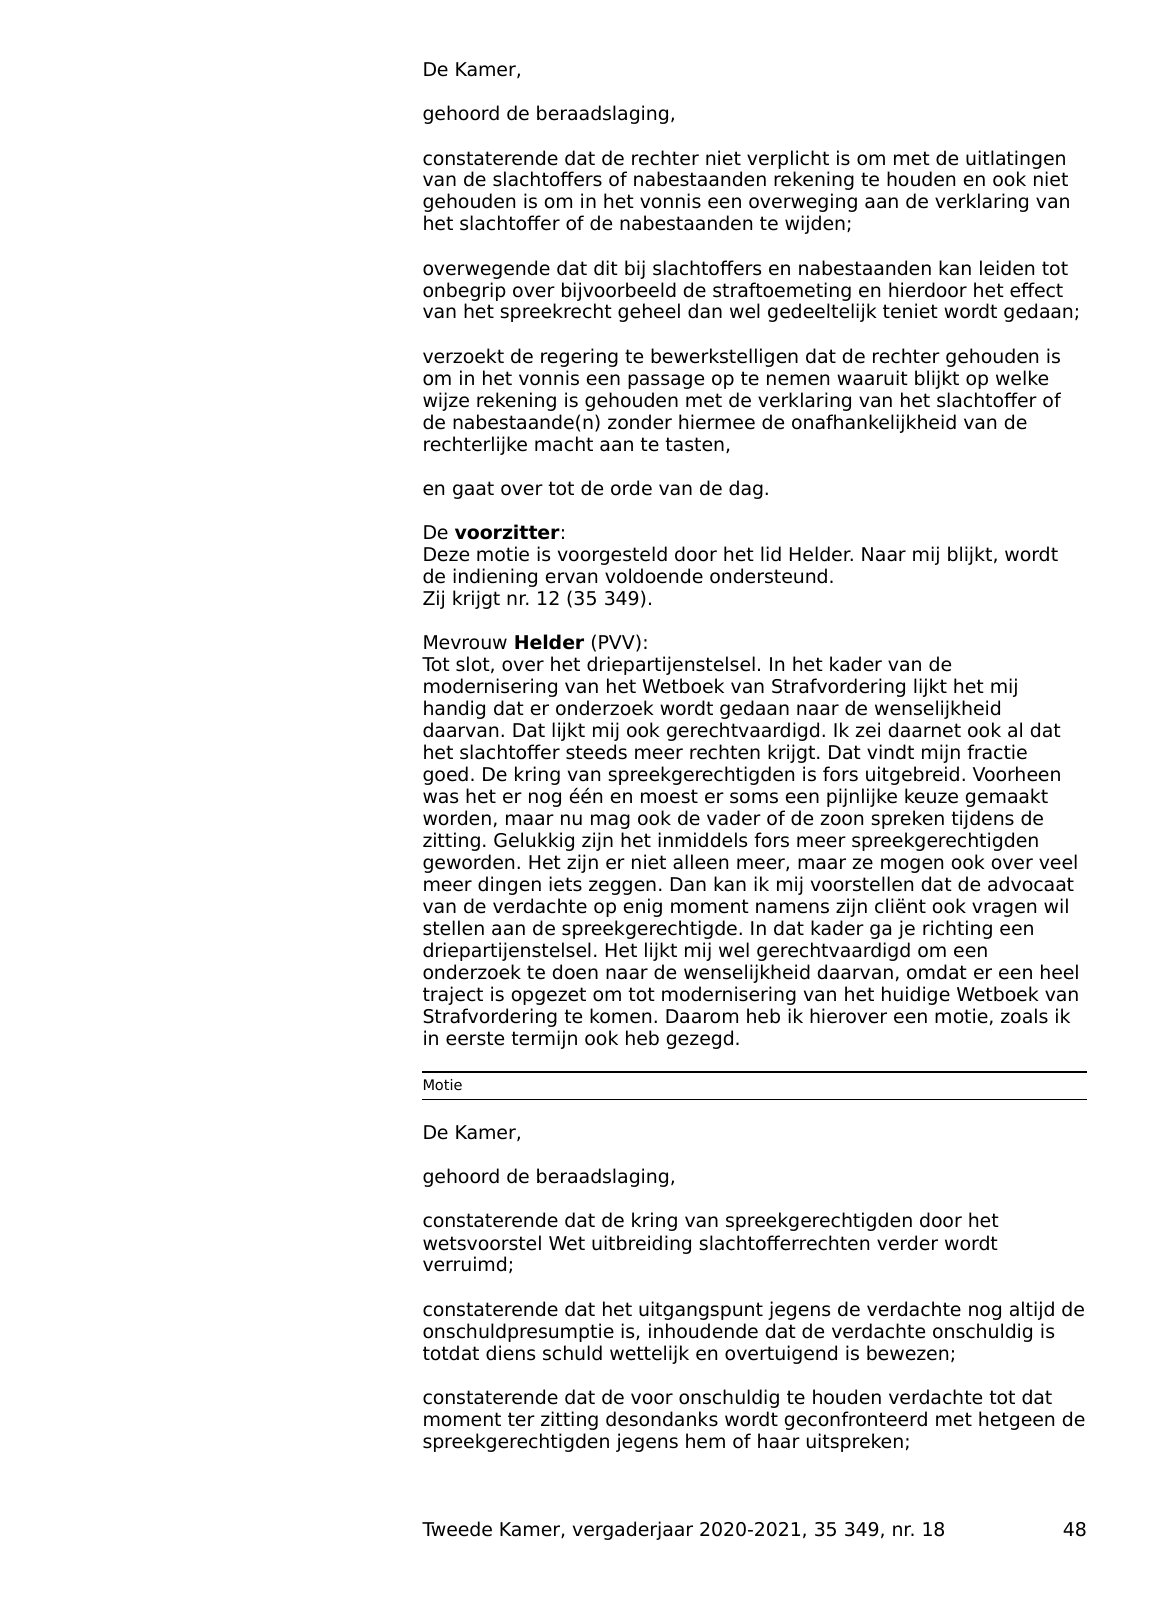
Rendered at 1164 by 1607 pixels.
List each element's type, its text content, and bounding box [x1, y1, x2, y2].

text De voorzitter: [422, 522, 1087, 544]
text en gaat over tot de orde van de dag. [422, 478, 1087, 500]
text constaterende dat de rechter niet verplicht is om met de uitlatingen van de slachtoffers of nabestaanden rekening te houden en ook niet gehouden is om in het vonnis een overweging aan de verklaring van het slachtoffer of de nabestaanden te wijden; [422, 147, 1087, 235]
text De Kamer, [422, 1122, 1087, 1144]
table_header Motie [422, 1073, 1087, 1099]
text constaterende dat het uitgangspunt jegens de verdachte nog altijd de onschuldpresumptie is, inhoudende dat de verdachte onschuldig is totdat diens schuld wettelijk en overtuigend is bewezen; [422, 1298, 1087, 1364]
text gehoord de beraadslaging, [422, 1166, 1087, 1188]
text Mevrouw Helder (PVV): [422, 632, 1087, 654]
text constaterende dat de kring van spreekgerechtigden door het wetsvoorstel Wet uitbreiding slachtofferrechten verder wordt verruimd; [422, 1210, 1087, 1276]
text constaterende dat de voor onschuldig te houden verdachte tot dat moment ter zitting desondanks wordt geconfronteerd met hetgeen de spreekgerechtigden jegens hem of haar uitspreken; [422, 1387, 1087, 1453]
text Deze motie is voorgesteld door het lid Helder. Naar mij blijkt, wordt de indiening ervan voldoende ondersteund. [422, 544, 1087, 588]
text gehoord de beraadslaging, [422, 103, 1087, 125]
text verzoekt de regering te bewerkstelligen dat de rechter gehouden is om in het vonnis een passage op te nemen waaruit blijkt op welke wijze rekening is gehouden met de verklaring van het slachtoffer of de nabestaande(n) zonder hiermee de onafhankelijkheid van de rechterlijke macht aan te tasten, [422, 346, 1087, 456]
text De Kamer, [422, 59, 1087, 81]
text Zij krijgt nr. 12 (35 349). [422, 588, 1087, 610]
text Tot slot, over het driepartijenstelsel. In het kader van de modernisering van het Wetboek van Strafvordering lijkt het mij handig dat er onderzoek wordt gedaan naar de wenselijkheid daarvan. Dat lijkt mij ook gerechtvaardigd. Ik zei daarnet ook al dat het slachtoffer steeds meer rechten krijgt. Dat vindt mijn fractie goed. De kring van spreekgerechtigden is fors uitgebreid. Voorheen was het er nog één en moest er soms een pijnlijke keuze gemaakt worden, maar nu mag ook de vader of de zoon spreken tijdens de zitting. Gelukkig zijn het inmiddels fors meer spreekgerechtigden geworden. Het zijn er niet alleen meer, maar ze mogen ook over veel meer dingen iets zeggen. Dan kan ik mij voorstellen dat de advocaat van de verdachte op enig moment namens zijn cliënt ook vragen wil stellen aan de spreekgerechtigde. In dat kader ga je richting een driepartijenstelsel. Het lijkt mij wel gerechtvaardigd om een onderzoek te doen naar de wenselijkheid daarvan, omdat er een heel traject is opgezet om tot modernisering van het huidige Wetboek van Strafvordering te komen. Daarom heb ik hierover een motie, zoals ik in eerste termijn ook heb gezegd. [422, 654, 1087, 1049]
text overwegende dat dit bij slachtoffers en nabestaanden kan leiden tot onbegrip over bijvoorbeeld de straftoemeting en hierdoor het effect van het spreekrecht geheel dan wel gedeeltelijk teniet wordt gedaan; [422, 257, 1087, 323]
